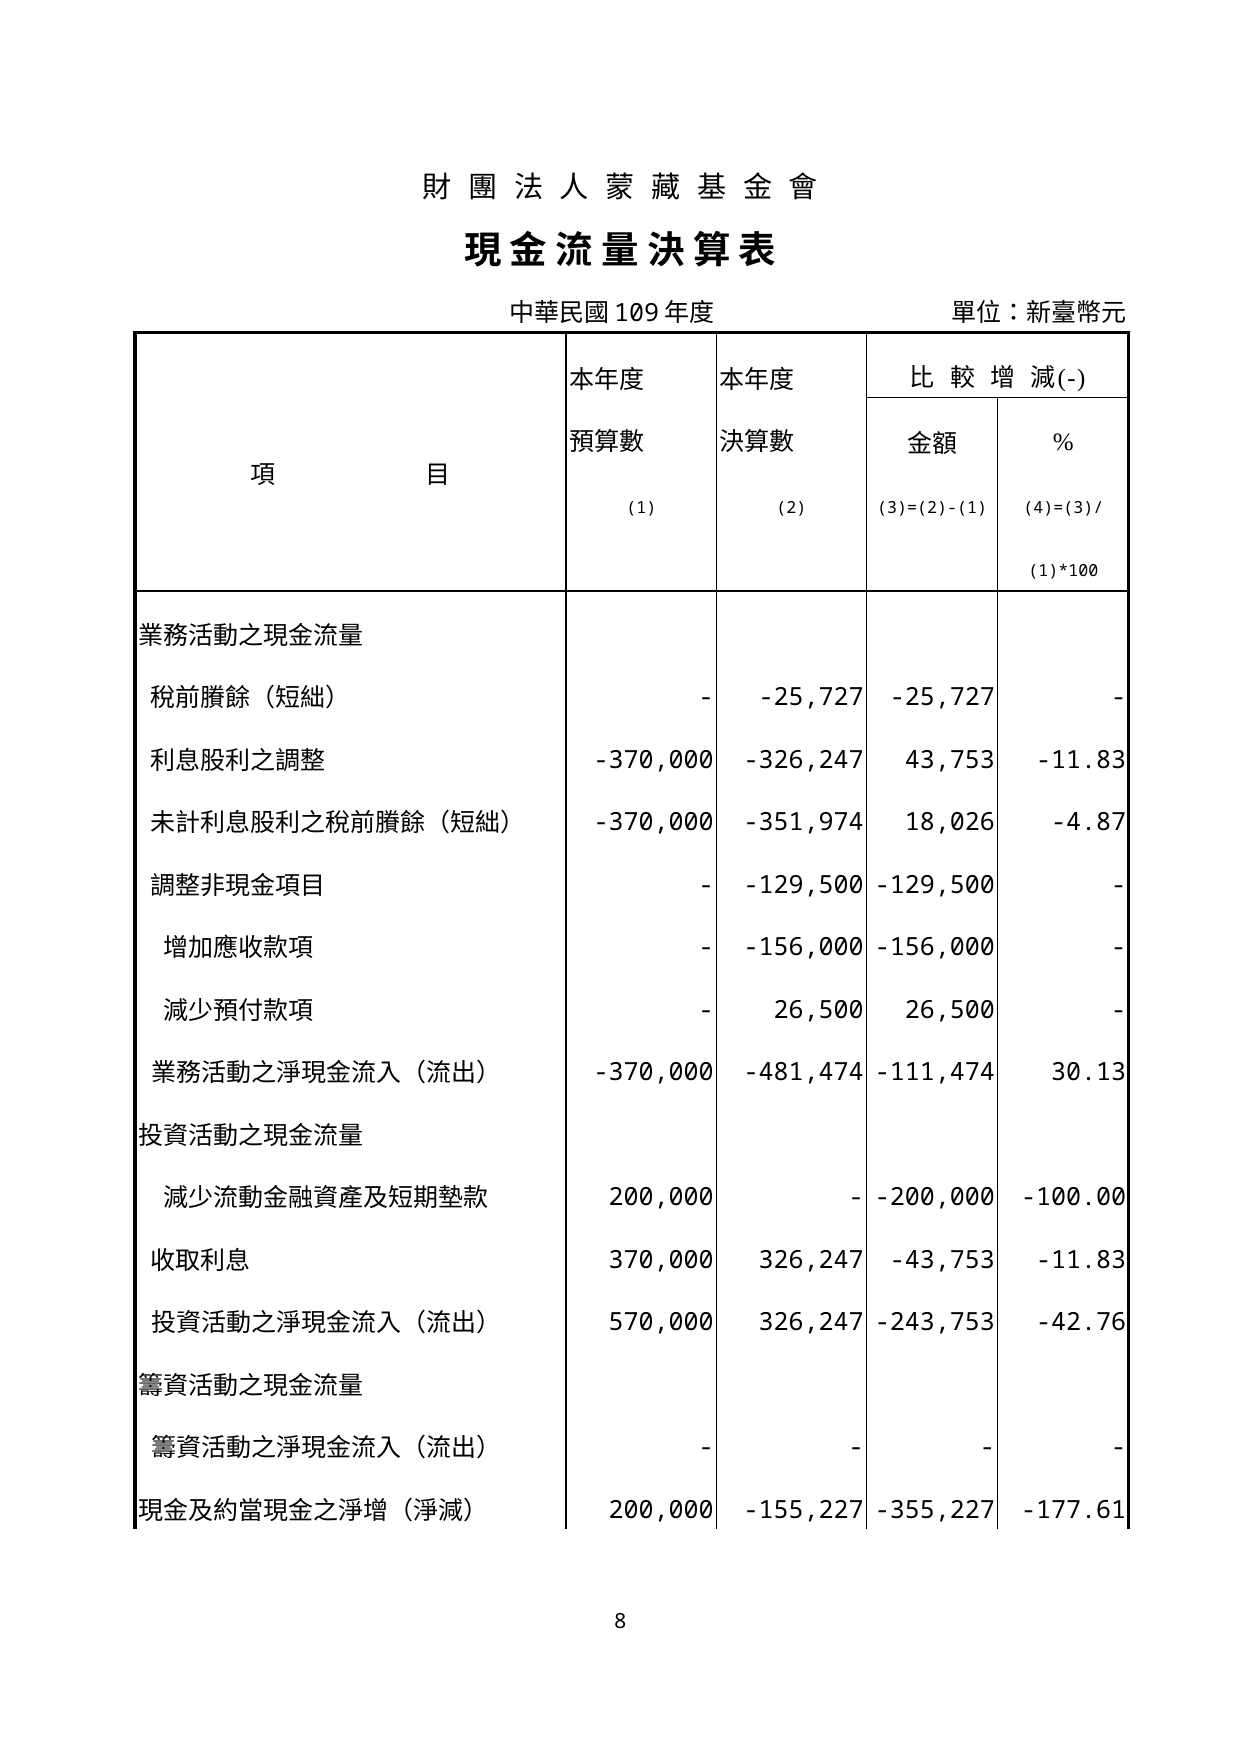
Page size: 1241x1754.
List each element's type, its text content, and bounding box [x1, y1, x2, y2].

table_cell [998, 1092, 1127, 1154]
table_cell 326,247 [717, 1279, 866, 1342]
table_cell (1) [567, 462, 716, 590]
table_cell - [998, 1404, 1127, 1467]
table_cell -481,474 [717, 1029, 866, 1092]
table_cell -351,974 [717, 779, 866, 842]
table_cell - [998, 904, 1127, 967]
table_cell 增加應收款項 [137, 904, 565, 967]
table_cell 200,000 [567, 1154, 716, 1217]
table_cell - [717, 1154, 866, 1217]
table_cell 投資活動之現金流量 [137, 1092, 565, 1154]
text 財團法人蒙藏基金會 [94, 143, 1146, 206]
table_cell -370,000 [567, 1029, 716, 1092]
table_cell (3)=(2)-(1) [867, 462, 997, 590]
table_cell 調整非現金項目 [137, 842, 565, 904]
table_cell -100.00 [998, 1154, 1127, 1217]
table_cell - [867, 1404, 997, 1467]
table_cell - [998, 842, 1127, 904]
table_cell [567, 1342, 716, 1404]
table_cell 370,000 [567, 1217, 716, 1279]
table_cell - [998, 654, 1127, 717]
table_cell 稅前賸餘（短絀） [137, 654, 565, 717]
table_cell -370,000 [567, 717, 716, 779]
table_cell 業務活動之淨現金流入（流出） [137, 1029, 565, 1092]
table_cell [717, 1092, 866, 1154]
table_cell [567, 1092, 716, 1154]
table_cell -11.83 [998, 717, 1127, 779]
table_cell -129,500 [867, 842, 997, 904]
table_cell 籌資活動之現金流量 [137, 1342, 565, 1404]
table_cell [717, 592, 866, 654]
table_cell 利息股利之調整 [137, 717, 565, 779]
table_header 本年度 決算數 [717, 334, 866, 462]
table_cell 減少預付款項 [137, 967, 565, 1029]
table_cell - [567, 842, 716, 904]
table_cell 現金及約當現金之淨增（淨減） [137, 1467, 565, 1529]
table_header 本年度 預算數 [567, 334, 716, 462]
table_cell % [998, 398, 1127, 462]
text 中華民國109年度 單位：新臺幣元 [446, 268, 1192, 331]
table_cell 18,026 [867, 779, 997, 842]
table_cell 減少流動金融資產及短期墊款 [137, 1154, 565, 1217]
table_cell -370,000 [567, 779, 716, 842]
table_cell [867, 592, 997, 654]
table_cell -25,727 [717, 654, 866, 717]
table_cell -129,500 [717, 842, 866, 904]
table_cell -355,227 [867, 1467, 997, 1529]
table_cell -156,000 [867, 904, 997, 967]
table_cell -243,753 [867, 1279, 997, 1342]
table_cell -4.87 [998, 779, 1127, 842]
table_cell - [567, 904, 716, 967]
table_cell 326,247 [717, 1217, 866, 1279]
table_cell 金額 [867, 398, 997, 462]
table_cell 30.13 [998, 1029, 1127, 1092]
table_cell -111,474 [867, 1029, 997, 1092]
table_cell - [567, 1404, 716, 1467]
table_cell (4)=(3)/(1)*100 [998, 462, 1127, 590]
table_cell -42.76 [998, 1279, 1127, 1342]
table_cell 收取利息 [137, 1217, 565, 1279]
table_cell -11.83 [998, 1217, 1127, 1279]
table_header 比 較 增 減(-) [867, 334, 1127, 397]
table_cell [998, 592, 1127, 654]
table_cell -200,000 [867, 1154, 997, 1217]
table_cell -155,227 [717, 1467, 866, 1529]
table_cell 26,500 [717, 967, 866, 1029]
table_cell -177.61 [998, 1467, 1127, 1529]
table_cell [998, 1342, 1127, 1404]
table_cell -156,000 [717, 904, 866, 967]
table_cell 投資活動之淨現金流入（流出） [137, 1279, 565, 1342]
table_cell [717, 1342, 866, 1404]
text 現金流量決算表 [94, 206, 1146, 268]
table_cell 26,500 [867, 967, 997, 1029]
table_cell 570,000 [567, 1279, 716, 1342]
table_cell [867, 1342, 997, 1404]
table_cell 200,000 [567, 1467, 716, 1529]
table_cell 未計利息股利之稅前賸餘（短絀） [137, 779, 565, 842]
table_cell - [567, 967, 716, 1029]
table_cell -25,727 [867, 654, 997, 717]
table_cell 業務活動之現金流量 [137, 592, 565, 654]
table_cell - [998, 967, 1127, 1029]
table_cell (2) [717, 462, 866, 590]
table_header 項 目 [137, 334, 565, 590]
table_cell [567, 592, 716, 654]
table_cell [867, 1092, 997, 1154]
table_cell - [717, 1404, 866, 1467]
table_cell 43,753 [867, 717, 997, 779]
table_cell - [567, 654, 716, 717]
table_cell -43,753 [867, 1217, 997, 1279]
table_cell 籌資活動之淨現金流入（流出） [137, 1404, 565, 1467]
table_cell -326,247 [717, 717, 866, 779]
